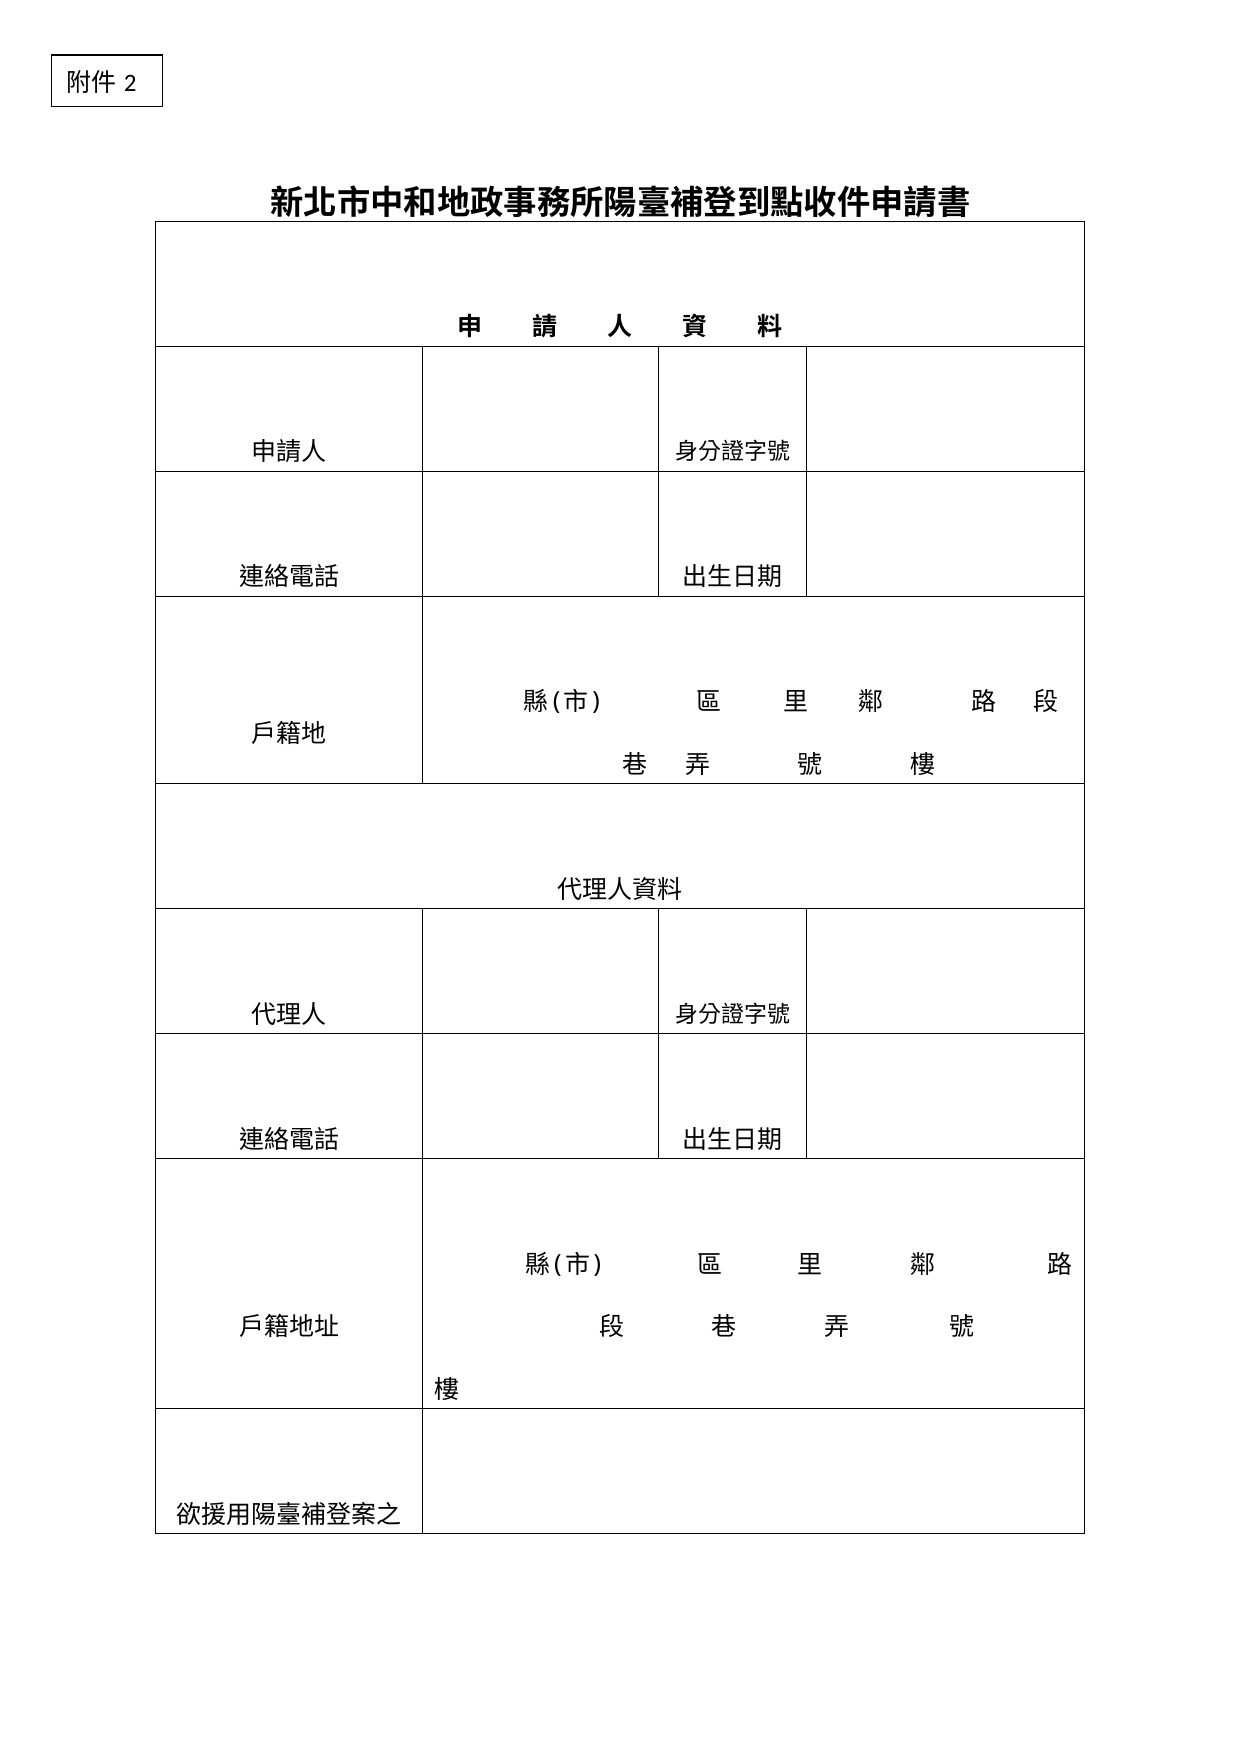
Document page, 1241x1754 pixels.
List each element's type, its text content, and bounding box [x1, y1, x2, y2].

table_cell 連絡電話 [156, 472, 422, 596]
table_cell 出生日期 [659, 1034, 806, 1158]
table_cell 申請人 [156, 347, 422, 471]
text 新北市中和地政事務所陽臺補登到點收件申請書 [187, 158, 1053, 221]
table_cell 連絡電話 [156, 1034, 422, 1158]
table_cell 戶籍地 [156, 597, 422, 783]
table_cell 縣(市) 區 里 鄰 路 段 巷 弄 號 樓 [423, 1159, 1084, 1408]
table_cell [423, 472, 658, 596]
table_cell 欲援用陽臺補登案之 [156, 1409, 422, 1533]
table_cell [423, 909, 658, 1033]
table_cell [423, 347, 658, 471]
table_cell [807, 472, 1084, 596]
table_header 申 請 人 資 料 [156, 222, 1084, 346]
table_cell [807, 347, 1084, 471]
table_cell 代理人資料 [156, 784, 1084, 908]
table_cell [423, 1409, 1084, 1533]
table_cell 戶籍地址 [156, 1159, 422, 1408]
table_cell 縣(市) 區 里 鄰 路 段 巷 弄 號 樓 [423, 597, 1084, 783]
table_cell 身分證字號 [659, 347, 806, 471]
table_cell 出生日期 [659, 472, 806, 596]
table_cell [423, 1034, 658, 1158]
table_cell 身分證字號 [659, 909, 806, 1033]
table_cell [807, 1034, 1084, 1158]
table_cell 代理人 [156, 909, 422, 1033]
table_cell [807, 909, 1084, 1033]
